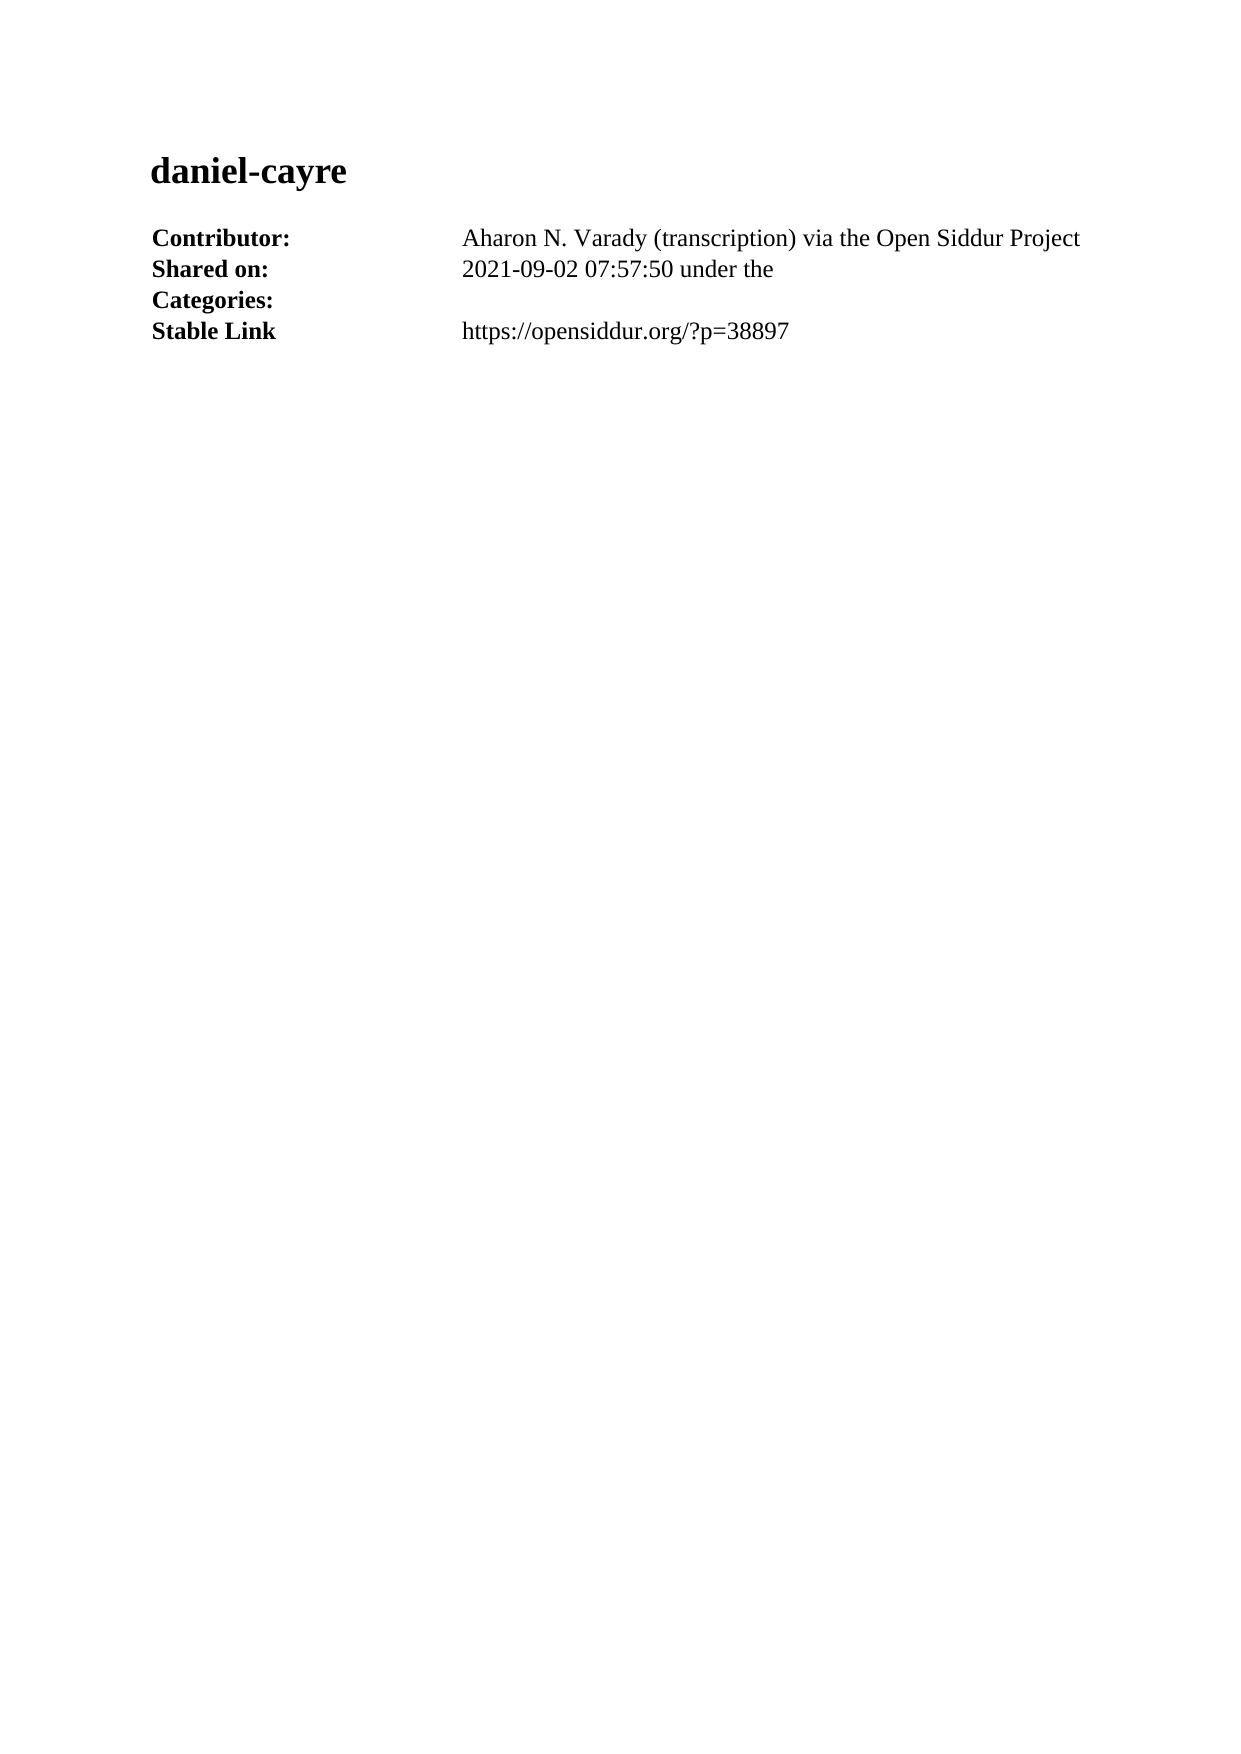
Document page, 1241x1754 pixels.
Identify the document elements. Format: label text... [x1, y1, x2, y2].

table_header Aharon N. Varady (transcription) via the Open Siddur Project [460, 223, 1090, 253]
table_header Contributor: [150, 223, 460, 253]
table_cell Stable Link [150, 315, 460, 346]
table_cell [460, 284, 1090, 315]
table_cell 2021-09-02 07:57:50 under the [460, 254, 1090, 284]
table_cell https://opensiddur.org/?p=38897 [460, 315, 1090, 346]
table_cell Shared on: [150, 254, 460, 284]
subtitle daniel-cayre [150, 150, 1090, 192]
table_cell Categories: [150, 284, 460, 315]
